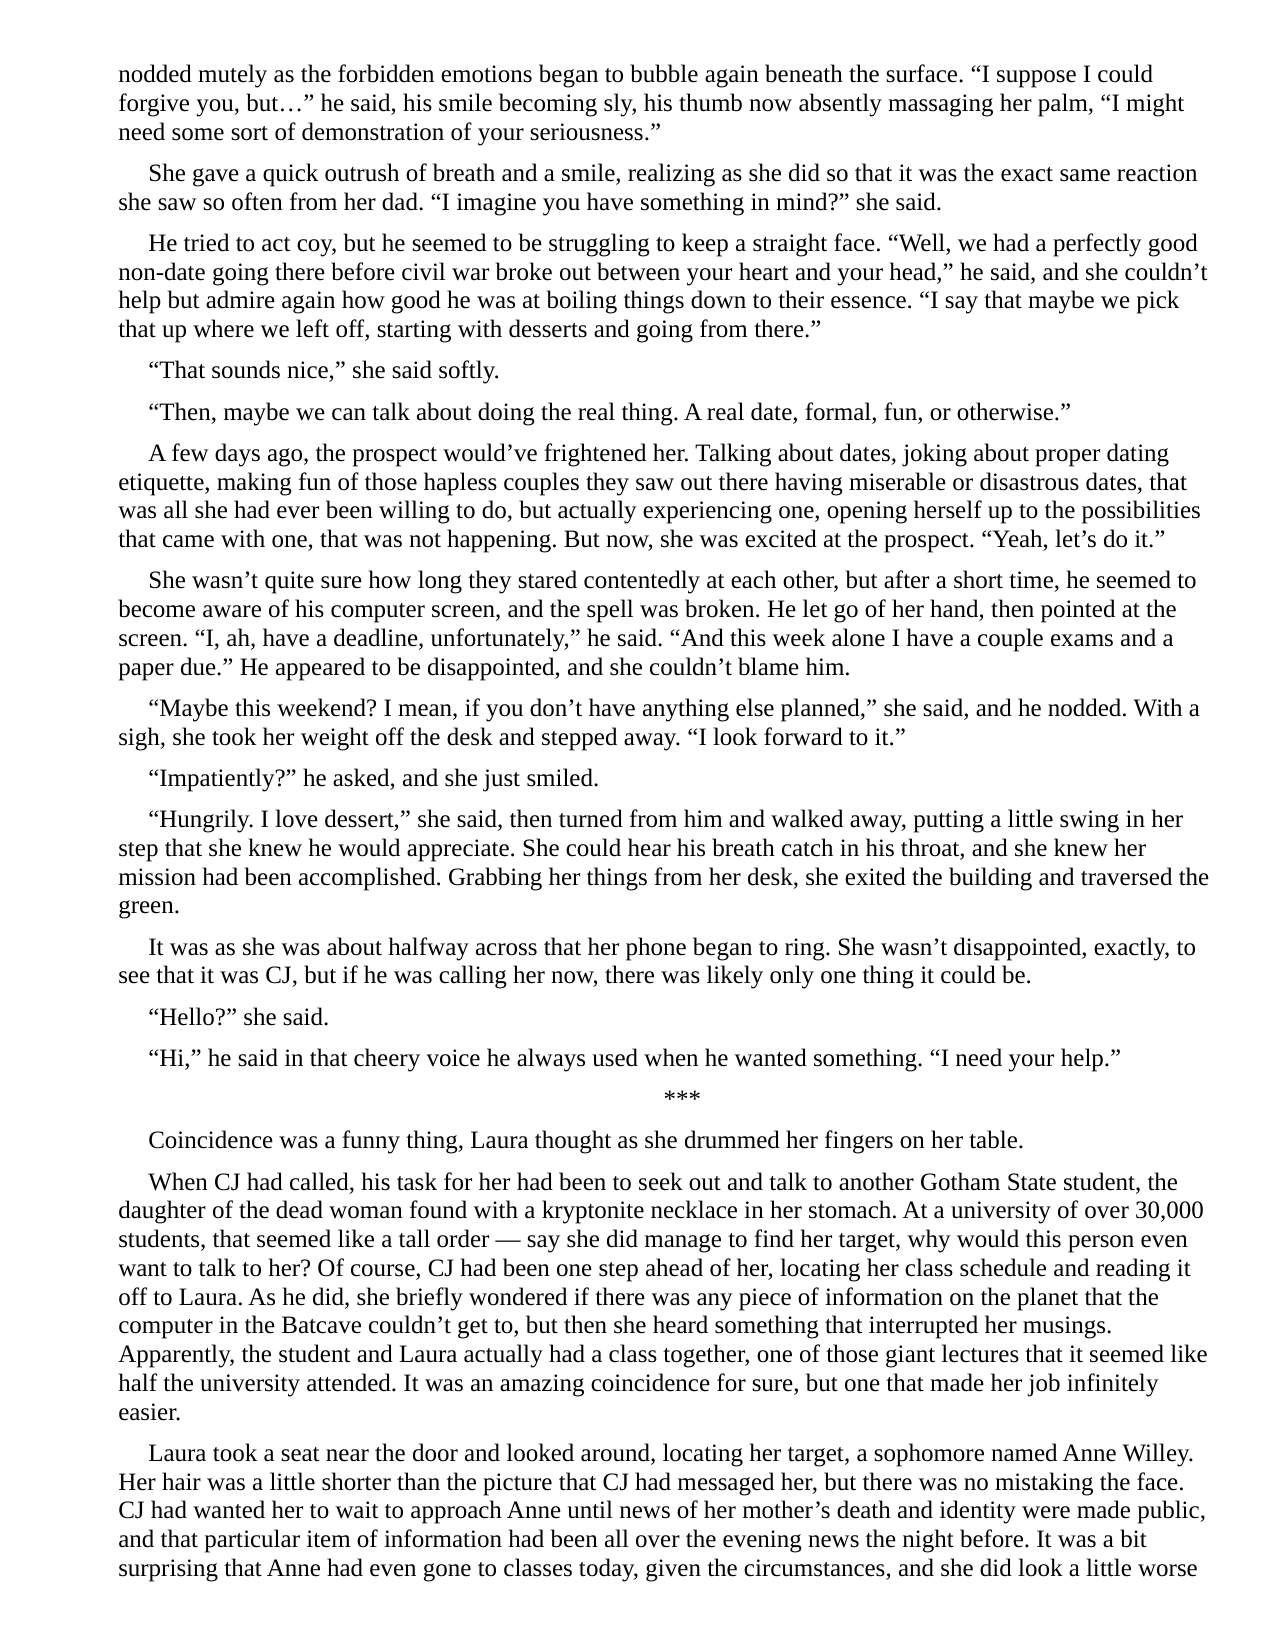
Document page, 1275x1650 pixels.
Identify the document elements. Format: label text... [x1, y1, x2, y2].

text “That sounds nice,” she said softly. [118, 355, 1216, 384]
text “Maybe this weekend? I mean, if you don’t have anything else planned,” she said, and he nodded. With a sigh, she took her weight off the desk and stepped away. “I look forward to it.” [118, 693, 1216, 750]
text “Hello?” she said. [118, 1002, 1216, 1030]
text “Impatiently?” he asked, and she just smiled. [118, 763, 1216, 792]
text “Then, maybe we can talk about doing the real thing. A real date, formal, fun, or otherwise.” [118, 397, 1216, 425]
text nodded mutely as the forbidden emotions began to bubble again beneath the surface. “I suppose I could forgive you, but…” he said, his smile becoming sly, his thumb now absently massaging her palm, “I might need some sort of demonstration of your seriousness.” [118, 59, 1216, 145]
text When CJ had called, his task for her had been to seek out and talk to another Gotham State student, the daughter of the dead woman found with a kryptonite necklace in her stomach. At a university of over 30,000 students, that seemed like a tall order — say she did manage to find her target, why would this person even want to talk to her? Of course, CJ had been one step ahead of her, locating her class schedule and reading it off to Laura. As he did, she briefly wondered if there was any piece of information on the planet that the computer in the Batcave couldn’t get to, but then she heard something that interrupted her musings. Apparently, the student and Laura actually had a class together, one of those giant lectures that it seemed like half the university attended. It was an amazing coincidence for sure, but one that made her job infinitely easier. [118, 1167, 1216, 1425]
text He tried to act coy, but he seemed to be struggling to keep a straight face. “Well, we had a perfectly good non-date going there before civil war broke out between your heart and your head,” he said, and she couldn’t help but admire again how good he was at boiling things down to their essence. “I say that maybe we pick that up where we left off, starting with desserts and going from there.” [118, 228, 1216, 343]
text “Hi,” he said in that cheery voice he always used when he wanted something. “I need your help.” [118, 1043, 1216, 1072]
text It was as she was about halfway across that her phone began to ring. She wasn’t disappointed, exactly, to see that it was CJ, but if he was calling her now, there was likely only one thing it could be. [118, 932, 1216, 989]
text “Hungrily. I love dessert,” she said, then turned from him and walked away, putting a little swing in her step that she knew he would appreciate. She could hear his breath catch in his throat, and she knew her mission had been accomplished. Grabbing her things from her desk, she exited the building and traversed the green. [118, 804, 1216, 919]
text She gave a quick outrush of breath and a smile, realizing as she did so that it was the exact same reaction she saw so often from her dad. “I imagine you have something in mind?” she said. [118, 158, 1216, 215]
text Coincidence was a funny thing, Laura thought as she drummed her fingers on her table. [118, 1125, 1216, 1154]
text A few days ago, the prospect would’ve frightened her. Talking about dates, joking about proper dating etiquette, making fun of those hapless couples they saw out there having miserable or disastrous dates, that was all she had ever been willing to do, but actually experiencing one, opening herself up to the possibilities that came with one, that was not happening. But now, she was excited at the prospect. “Yeah, let’s do it.” [118, 438, 1216, 553]
text Laura took a seat near the door and looked around, locating her target, a sophomore named Anne Willey. Her hair was a little shorter than the picture that CJ had messaged her, but there was no mistaking the face. CJ had wanted her to wait to approach Anne until news of her mother’s death and identity were made public, and that particular item of information had been all over the evening news the night before. It was a bit surprising that Anne had even gone to classes today, given the circumstances, and she did look a little worse [118, 1438, 1216, 1582]
text *** [118, 1084, 1216, 1113]
text She wasn’t quite sure how long they stared contentedly at each other, but after a short time, he seemed to become aware of his computer screen, and the spell was broken. He let go of her hand, then pointed at the screen. “I, ah, have a deadline, unfortunately,” he said. “And this week alone I have a couple exams and a paper due.” He appeared to be disappointed, and she couldn’t blame him. [118, 565, 1216, 680]
